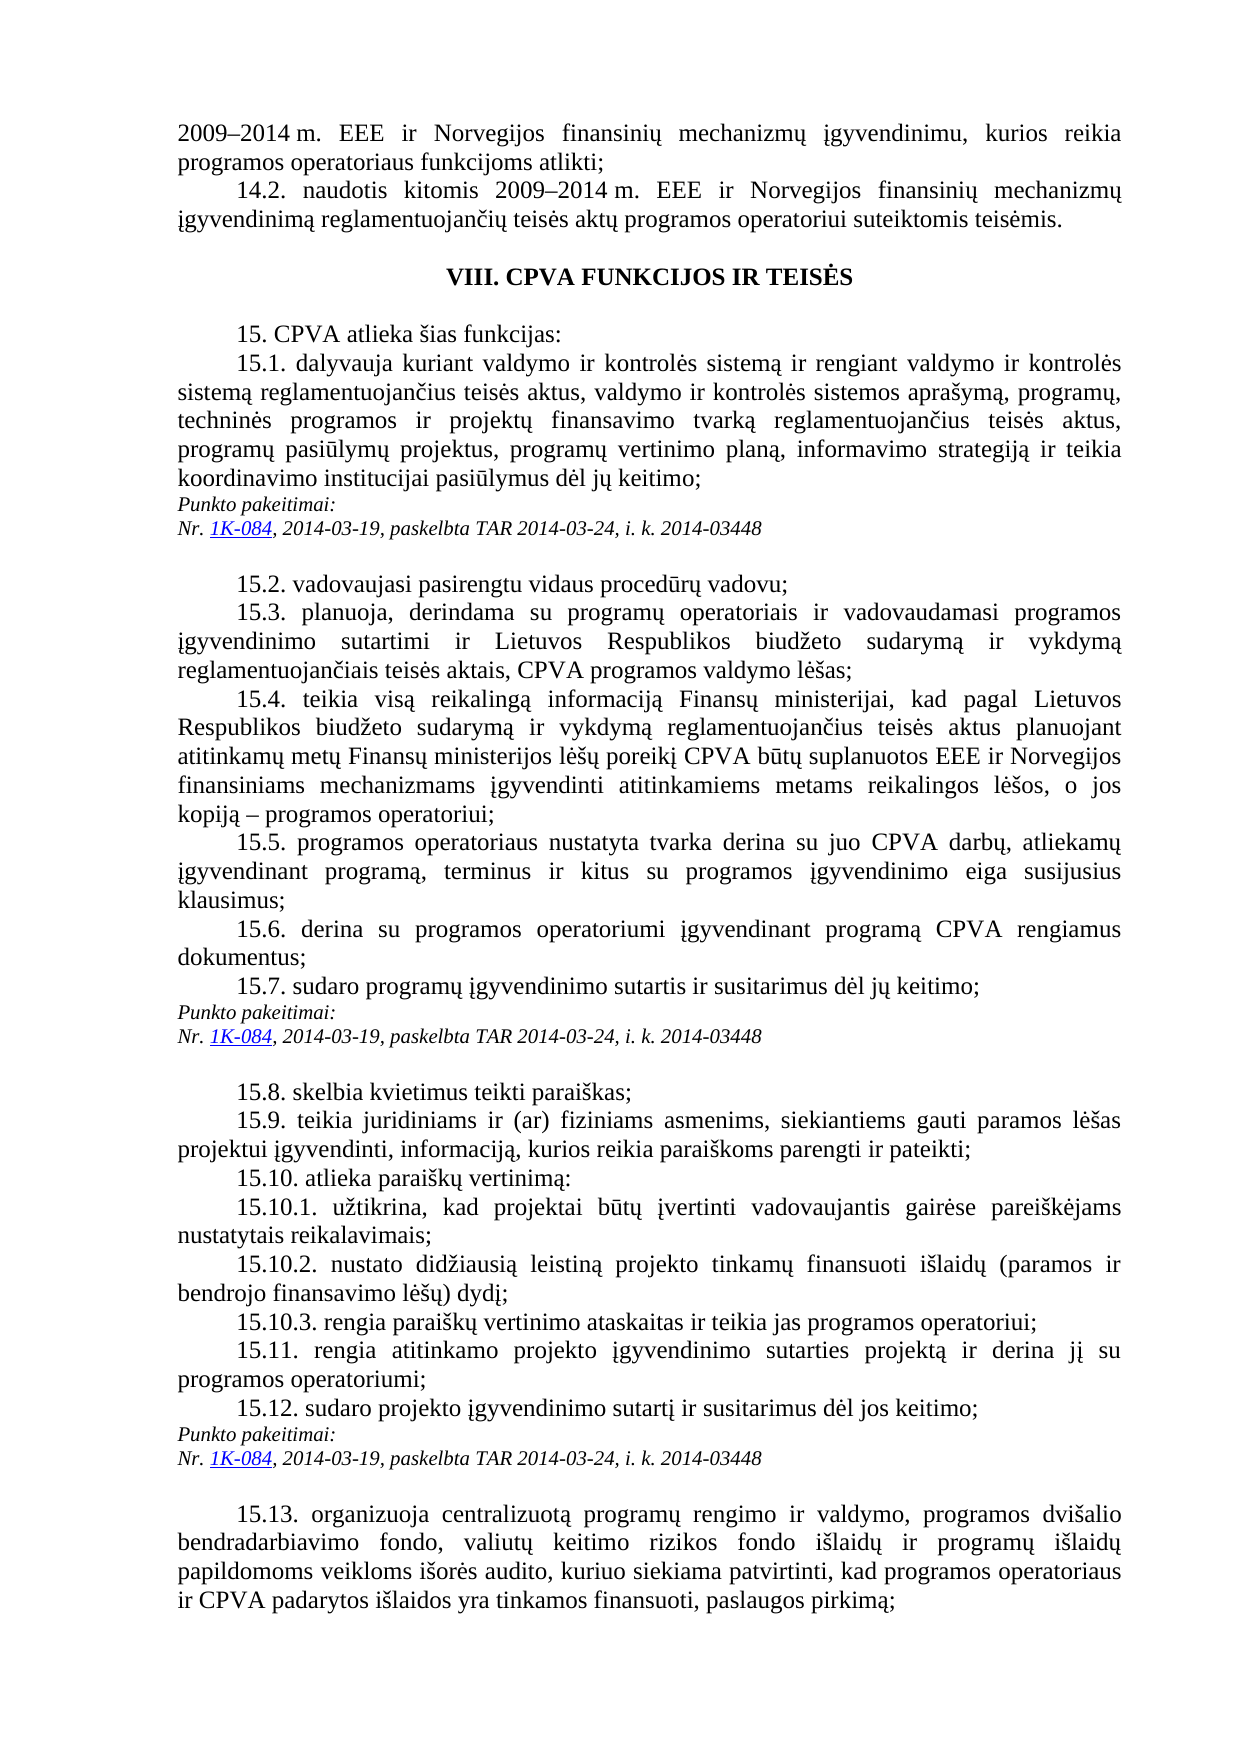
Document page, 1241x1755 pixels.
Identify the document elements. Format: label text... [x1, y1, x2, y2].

text 2009–2014 m. EEE ir Norvegijos finansinių mechanizmų įgyvendinimu, kurios reikia programos operatoriaus funkcijoms atlikti; [177, 118, 1122, 176]
text 15.6. derina su programos operatoriumi įgyvendinant programą CPVA rengiamus dokumentus; [177, 914, 1122, 971]
text 15.3. planuoja, derindama su programų operatoriais ir vadovaudamasi programos įgyvendinimo sutartimi ir Lietuvos Respublikos biudžeto sudarymą ir vykdymą reglamentuojančiais teisės aktais, CPVA programos valdymo lėšas; [177, 597, 1122, 684]
text 15.5. programos operatoriaus nustatyta tvarka derina su juo CPVA darbų, atliekamų įgyvendinant programą, terminus ir kitus su programos įgyvendinimo eiga susijusius klausimus; [177, 827, 1122, 914]
text 15.4. teikia visą reikalingą informaciją Finansų ministerijai, kad pagal Lietuvos Respublikos biudžeto sudarymą ir vykdymą reglamentuojančius teisės aktus planuojant atitinkamų metų Finansų ministerijos lėšų poreikį CPVA būtų suplanuotos EEE ir Norvegijos finansiniams mechanizmams įgyvendinti atitinkamiems metams reikalingos lėšos, o jos kopiją – programos operatoriui; [177, 684, 1122, 827]
text 15.10.3. rengia paraiškų vertinimo ataskaitas ir teikia jas programos operatoriui; [177, 1307, 1122, 1336]
text Punkto pakeitimai: [177, 1422, 1122, 1446]
text 15.10.1. užtikrina, kad projektai būtų įvertinti vadovaujantis gairėse pareiškėjams nustatytais reikalavimais; [177, 1192, 1122, 1249]
text 15.1. dalyvauja kuriant valdymo ir kontrolės sistemą ir rengiant valdymo ir kontrolės sistemą reglamentuojančius teisės aktus, valdymo ir kontrolės sistemos aprašymą, programų, techninės programos ir projektų finansavimo tvarką reglamentuojančius teisės aktus, programų pasiūlymų projektus, programų vertinimo planą, informavimo strategiją ir teikia koordinavimo institucijai pasiūlymus dėl jų keitimo; [177, 348, 1122, 492]
text Punkto pakeitimai: [177, 492, 1122, 516]
text 15.7. sudaro programų įgyvendinimo sutartis ir susitarimus dėl jų keitimo; [177, 971, 1122, 1000]
text Punkto pakeitimai: [177, 1000, 1122, 1024]
text Nr. 1K-084, 2014-03-19, paskelbta TAR 2014-03-24, i. k. 2014-03448 [177, 516, 1122, 540]
text 15.11. rengia atitinkamo projekto įgyvendinimo sutarties projektą ir derina jį su programos operatoriumi; [177, 1336, 1122, 1393]
text 14.2. naudotis kitomis 2009–2014 m. EEE ir Norvegijos finansinių mechanizmų įgyvendinimą reglamentuojančių teisės aktų programos operatoriui suteiktomis teisėmis. [177, 176, 1122, 233]
text 15.2. vadovaujasi pasirengtu vidaus procedūrų vadovu; [177, 569, 1122, 597]
text 15.9. teikia juridiniams ir (ar) fiziniams asmenims, siekiantiems gauti paramos lėšas projektui įgyvendinti, informaciją, kurios reikia paraiškoms parengti ir pateikti; [177, 1106, 1122, 1163]
text 15.10. atlieka paraiškų vertinimą: [177, 1163, 1122, 1192]
text 15.12. sudaro projekto įgyvendinimo sutartį ir susitarimus dėl jos keitimo; [177, 1393, 1122, 1422]
text Nr. 1K-084, 2014-03-19, paskelbta TAR 2014-03-24, i. k. 2014-03448 [177, 1446, 1122, 1470]
text VIII. CPVA FUNKCIJOS IR TEISĖS [177, 262, 1122, 291]
text 15.8. skelbia kvietimus teikti paraiškas; [177, 1077, 1122, 1106]
text 15.10.2. nustato didžiausią leistiną projekto tinkamų finansuoti išlaidų (paramos ir bendrojo finansavimo lėšų) dydį; [177, 1249, 1122, 1307]
text Nr. 1K-084, 2014-03-19, paskelbta TAR 2014-03-24, i. k. 2014-03448 [177, 1024, 1122, 1048]
text 15. CPVA atlieka šias funkcijas: [177, 319, 1122, 348]
text 15.13. organizuoja centralizuotą programų rengimo ir valdymo, programos dvišalio bendradarbiavimo fondo, valiutų keitimo rizikos fondo išlaidų ir programų išlaidų papildomoms veikloms išorės audito, kuriuo siekiama patvirtinti, kad programos operatoriaus ir CPVA padarytos išlaidos yra tinkamos finansuoti, paslaugos pirkimą; [177, 1499, 1122, 1614]
